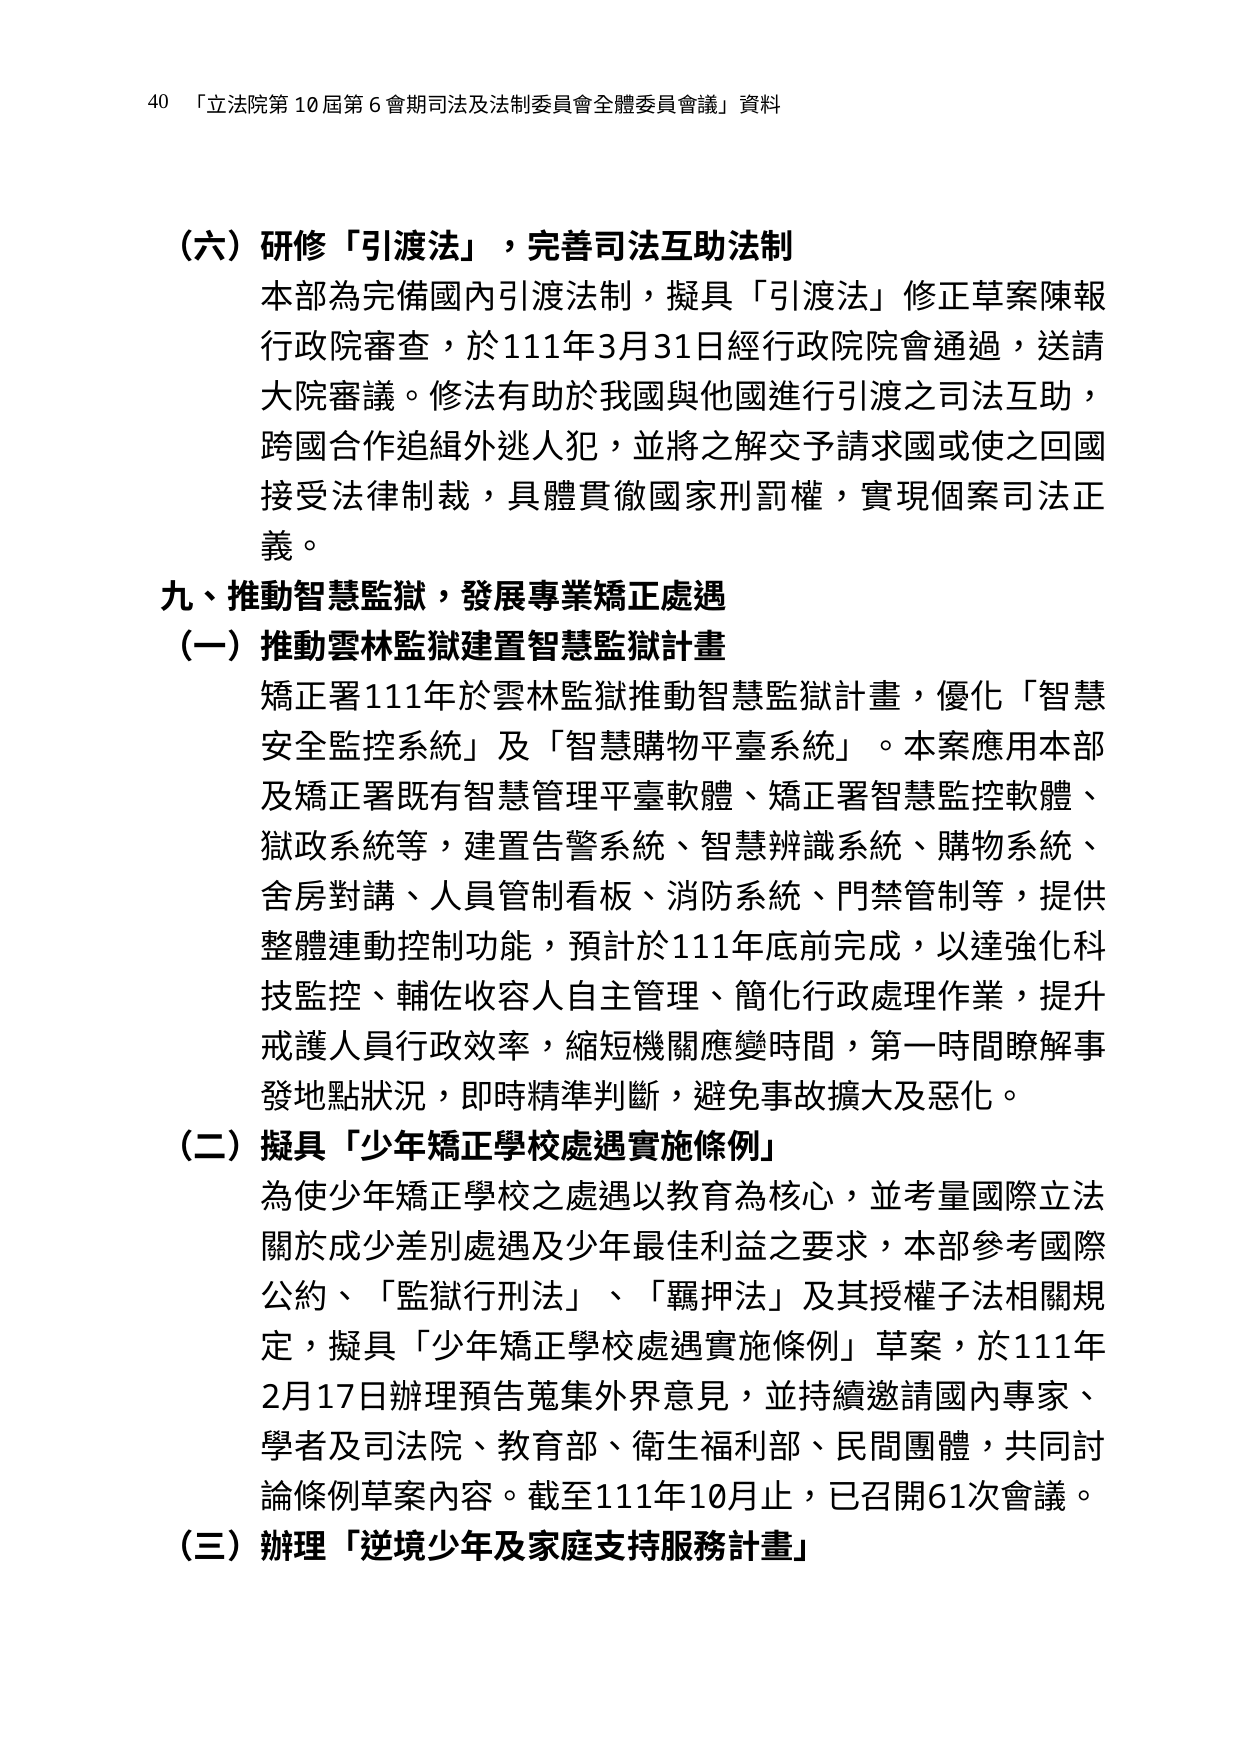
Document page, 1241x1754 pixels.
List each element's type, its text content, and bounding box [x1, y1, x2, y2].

text （六）研修「引渡法」，完善司法互助法制 [160, 219, 1106, 269]
text （二）擬具「少年矯正學校處遇實施條例」 [160, 1119, 1106, 1169]
text （一）推動雲林監獄建置智慧監獄計畫 [160, 619, 1106, 669]
text 本部為完備國內引渡法制，擬具「引渡法」修正草案陳報行政院審查，於111年3月31日經行政院院會通過，送請大院審議。修法有助於我國與他國進行引渡之司法互助，跨國合作追緝外逃人犯，並將之解交予請求國或使之回國接受法律制裁，具體貫徹國家刑罰權，實現個案司法正義。 [260, 269, 1106, 569]
text 為使少年矯正學校之處遇以教育為核心，並考量國際立法關於成少差別處遇及少年最佳利益之要求，本部參考國際公約、「監獄行刑法」、「羈押法」及其授權子法相關規定，擬具「少年矯正學校處遇實施條例」草案，於111年2月17日辦理預告蒐集外界意見，並持續邀請國內專家、學者及司法院、教育部、衛生福利部、民間團體，共同討論條例草案內容。截至111年10月止，已召開61次會議。 [260, 1169, 1106, 1519]
text （三）辦理「逆境少年及家庭支持服務計畫」 [160, 1519, 1106, 1569]
text 矯正署111年於雲林監獄推動智慧監獄計畫，優化「智慧安全監控系統」及「智慧購物平臺系統」。本案應用本部及矯正署既有智慧管理平臺軟體、矯正署智慧監控軟體、獄政系統等，建置告警系統、智慧辨識系統、購物系統、舍房對講、人員管制看板、消防系統、門禁管制等，提供整體連動控制功能，預計於111年底前完成，以達強化科技監控、輔佐收容人自主管理、簡化行政處理作業，提升戒護人員行政效率，縮短機關應變時間，第一時間瞭解事發地點狀況，即時精準判斷，避免事故擴大及惡化。 [260, 669, 1106, 1119]
text 九、推動智慧監獄，發展專業矯正處遇 [160, 569, 1106, 619]
